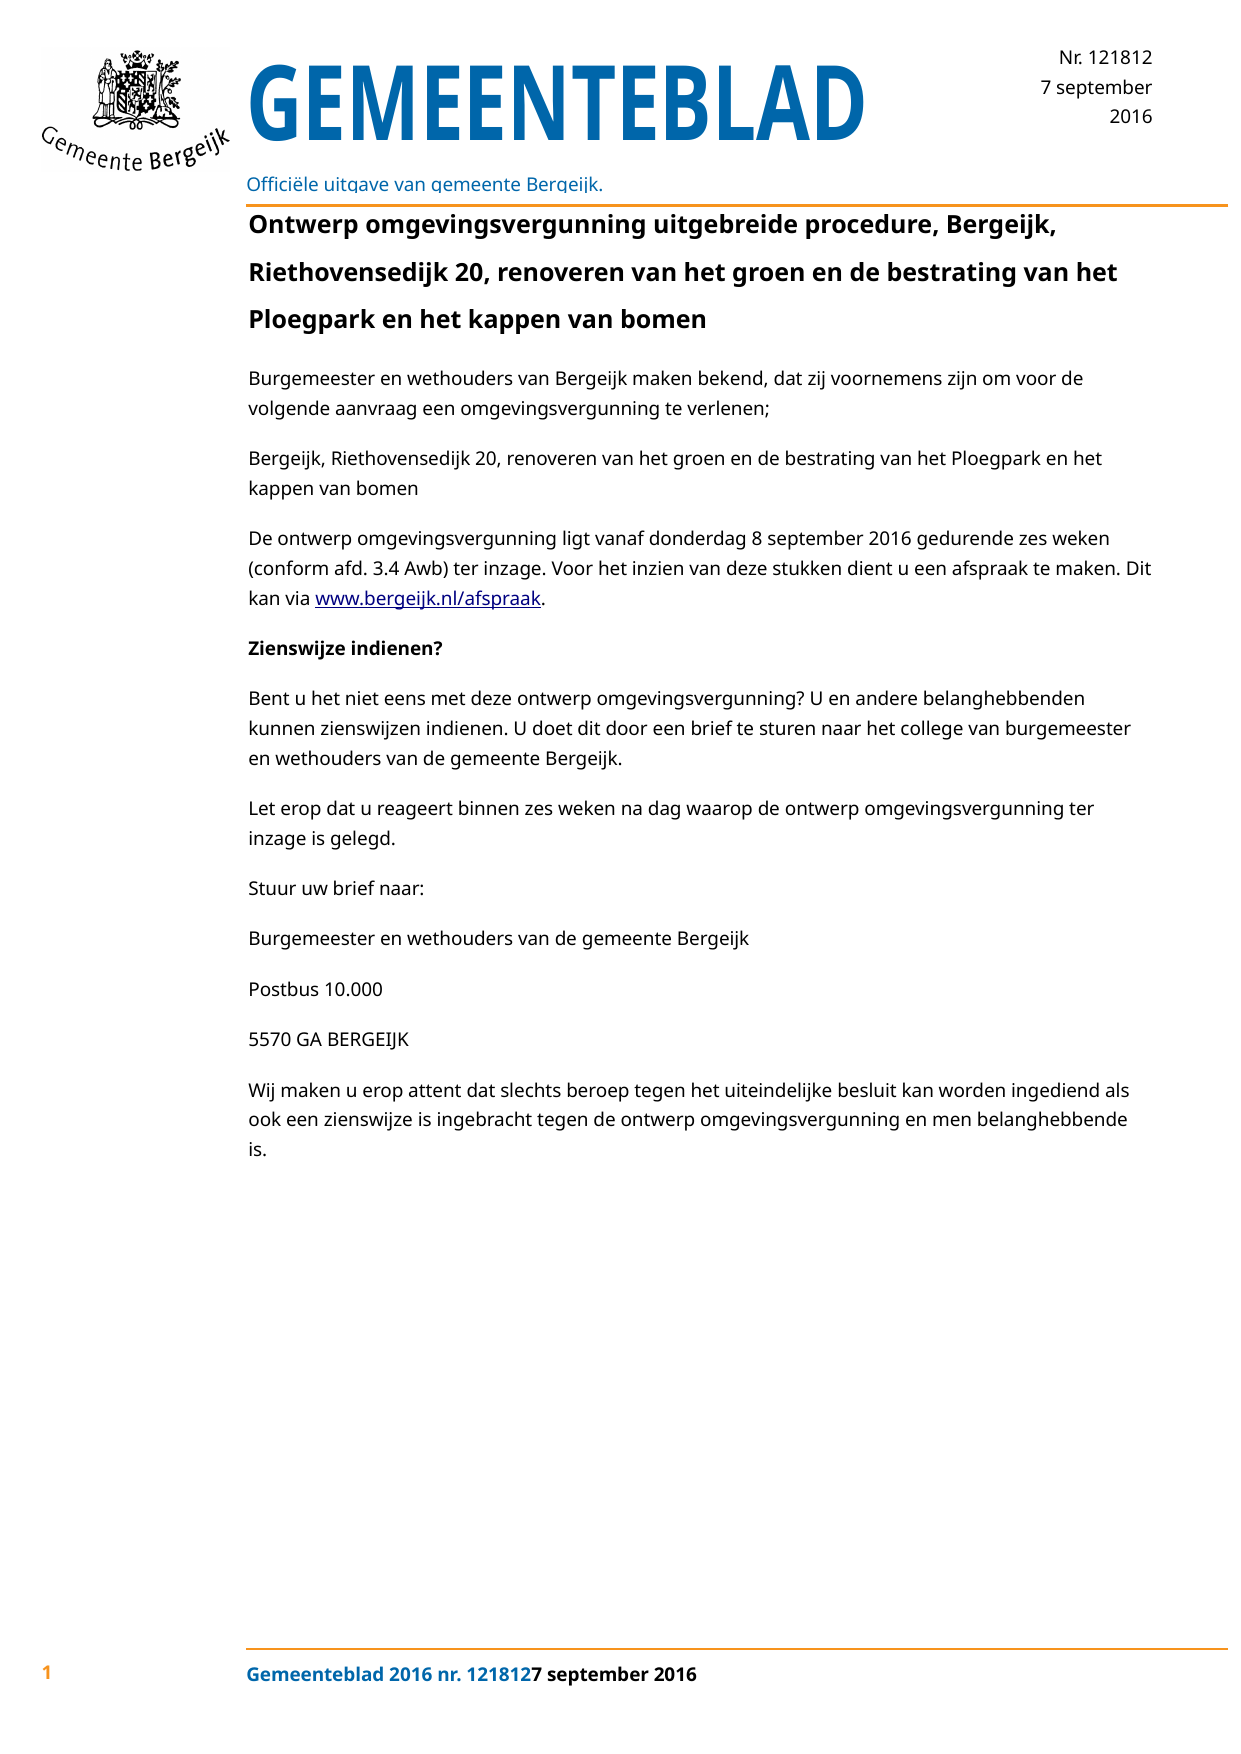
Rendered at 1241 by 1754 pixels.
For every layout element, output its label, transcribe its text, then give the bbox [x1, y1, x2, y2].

text Bergeijk, Riethovensedijk 20, renoveren van het groen en de bestrating van het Ploegpark en het kappen van bomen [248, 446, 1152, 501]
text 5570 GA BERGEIJK [248, 1026, 1152, 1052]
text Let erop dat u reageert binnen zes weken na dag waarop de ontwerp omgevingsvergunning ter inzage is gelegd. [248, 795, 1152, 850]
text Wij maken u erop attent dat slechts beroep tegen het uiteindelijke besluit kan worden ingediend als ook een zienswijze is ingebracht tegen de ontwerp omgevingsvergunning en men belanghebbende is. [248, 1077, 1152, 1162]
text Burgemeester en wethouders van de gemeente Bergeijk [248, 926, 1152, 951]
text De ontwerp omgevingsvergunning ligt vanaf donderdag 8 september 2016 gedurende zes weken (conform afd. 3.4 Awb) ter inzage. Voor het inzien van deze stukken dient u een afspraak te maken. Dit kan via www.bergeijk.nl/afspraak. [248, 526, 1152, 610]
text Postbus 10.000 [248, 976, 1152, 1002]
text Bent u het niet eens met deze ontwerp omgevingsvergunning? U en andere belanghebbenden kunnen zienswijzen indienen. U doet dit door een brief te sturen naar het college van burgemeester en wethouders van de gemeente Bergeijk. [248, 686, 1152, 770]
text Ontwerp omgevingsvergunning uitgebreide procedure, Bergeijk, Riethovensedijk 20, renoveren van het groen en de bestrating van het Ploegpark en het kappen van bomen [248, 207, 1152, 336]
text Zienswijze indienen? [248, 635, 1152, 661]
text Burgemeester en wethouders van Bergeijk maken bekend, dat zij voornemens zijn om voor de volgende aanvraag een omgevingsvergunning te verlenen; [248, 366, 1152, 421]
text Stuur uw brief naar: [248, 875, 1152, 901]
picture [41, 47, 231, 172]
